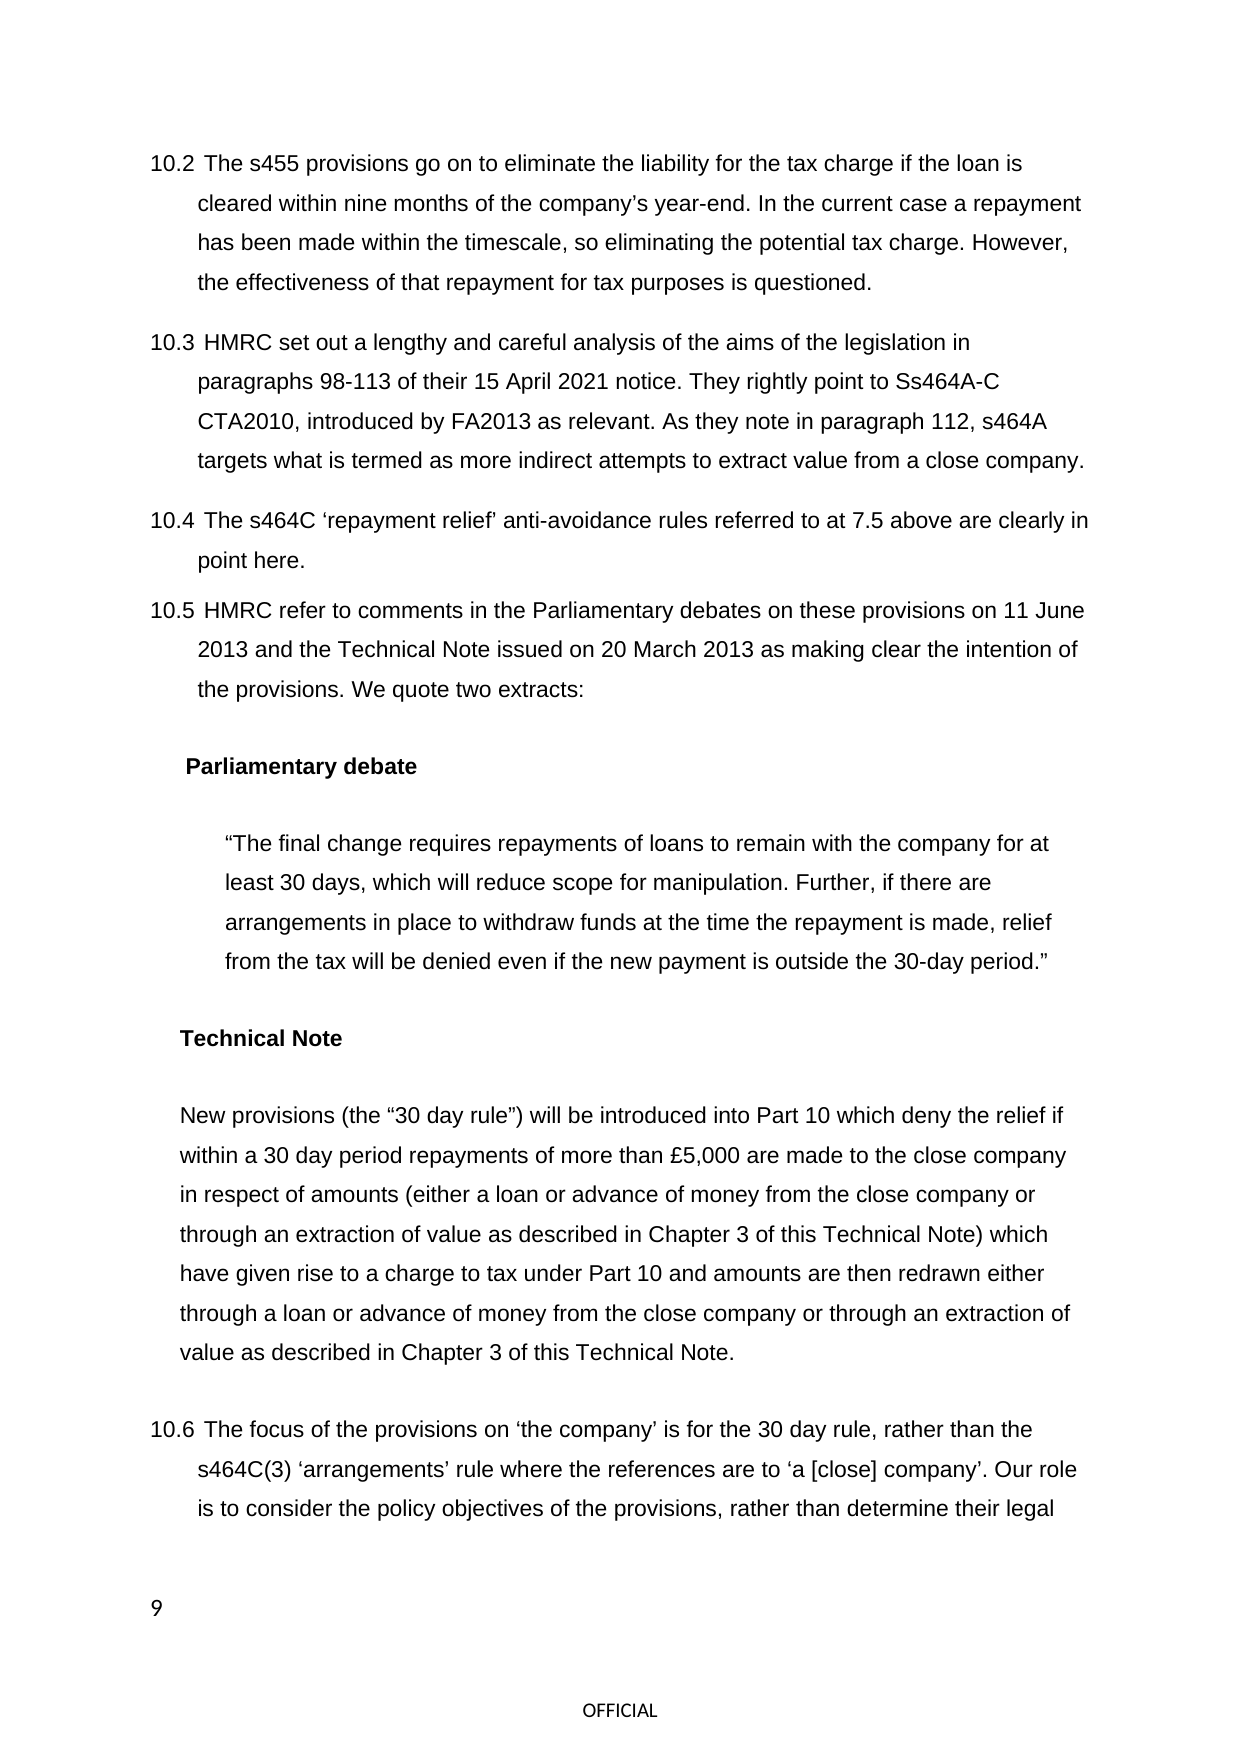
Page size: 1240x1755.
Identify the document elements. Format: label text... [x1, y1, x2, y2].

list The s464C ‘repayment relief’ anti-avoidance rules referred to at 7.5 above are clearly in point here. [150, 507, 1089, 573]
list HMRC set out a lengthy and careful analysis of the aims of the legislation in paragraphs 98-113 of their 15 April 2021 notice. They rightly point to Ss464A-C CTA2010, introduced by FA2013 as relevant. As they note in paragraph 112, s464A targets what is termed as more indirect attempts to extract value from a close company. [150, 329, 1089, 473]
text Parliamentary debate [150, 753, 1089, 779]
text New provisions (the “30 day rule”) will be introduced into Part 10 which deny the relief if within a 30 day period repayments of more than £5,000 are made to the close company in respect of amounts (either a loan or advance of money from the close company or through an extraction of value as described in Chapter 3 of this Technical Note) which have given rise to a charge to tax under Part 10 and amounts are then redrawn either through a loan or advance of money from the close company or through an extraction of value as described in Chapter 3 of this Technical Note. [179, 1102, 1089, 1365]
text “The final change requires repayments of loans to remain with the company for at least 30 days, which will reduce scope for manipulation. Further, if there are arrangements in place to withdraw funds at the time the repayment is made, relief from the tax will be denied even if the new payment is outside the 30-day period.” [225, 830, 1089, 974]
text Technical Note [179, 1025, 1089, 1052]
list The focus of the provisions on ‘the company’ is for the 30 day rule, rather than the s464C(3) ‘arrangements’ rule where the references are to ‘a [close] company’. Our role is to consider the policy objectives of the provisions, rather than determine their legal [150, 1416, 1089, 1521]
list The s455 provisions go on to eliminate the liability for the tax charge if the loan is cleared within nine months of the company’s year-end. In the current case a repayment has been made within the timescale, so eliminating the potential tax charge. However, the effectiveness of that repayment for tax purposes is questioned. [150, 150, 1089, 295]
list HMRC refer to comments in the Parliamentary debates on these provisions on 11 June 2013 and the Technical Note issued on 20 March 2013 as making clear the intention of the provisions. We quote two extracts: [150, 597, 1089, 702]
